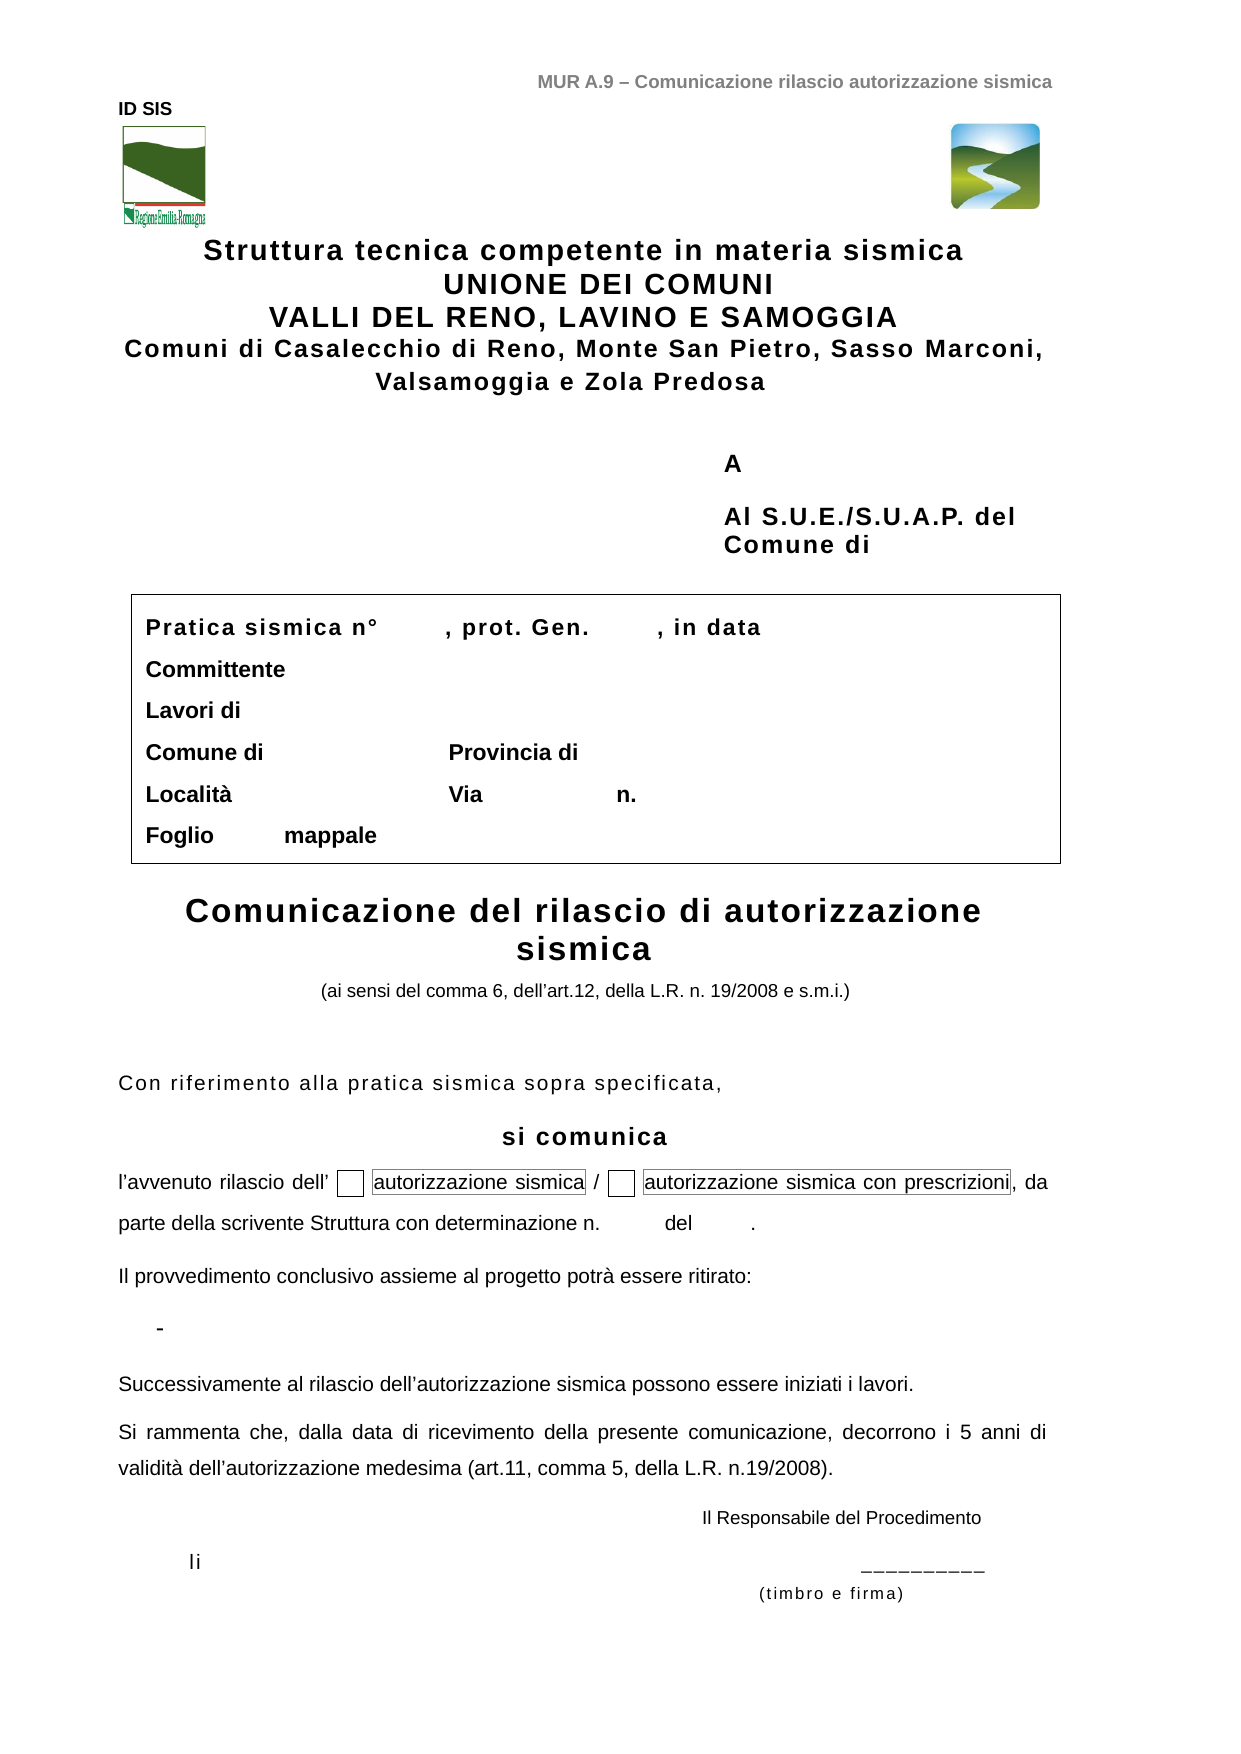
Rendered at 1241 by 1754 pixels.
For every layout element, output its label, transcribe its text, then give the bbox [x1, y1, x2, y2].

subtitle Al S.U.E./S.U.A.P. del Comune di [723, 502, 1052, 559]
text UNIONE DEI COMUNI [118, 267, 1048, 300]
text Pratica sismica n° , prot. Gen. , in data [145, 602, 1052, 644]
text ID SIS [118, 92, 1019, 121]
text l’avvenuto rilascio dell’ autorizzazione sismica / autorizzazione sismica con prescrizioni, da parte della scrivente Struttura con determinazione n. del . [118, 1169, 1048, 1237]
text Il provvedimento conclusivo assieme al progetto potrà essere ritirato: [118, 1264, 1048, 1288]
text Successivamente al rilascio dell’autorizzazione sismica possono essere iniziati i lavori. [118, 1371, 1048, 1395]
picture [122, 126, 206, 228]
subtitle Comunicazione del rilascio di autorizzazione sismica [118, 891, 1048, 968]
text Località Via n. [145, 769, 1052, 811]
text Valsamoggia e Zola Predosa [118, 363, 1048, 396]
text MUR A.9 – Comunicazione rilascio autorizzazione sismica [118, 71, 1052, 92]
text Comune di Provincia di [145, 727, 1052, 769]
text Comuni di Casalecchio di Reno, Monte San Pietro, Sasso Marconi, [118, 334, 1048, 363]
text Il Responsabile del Procedimento [635, 1504, 1048, 1529]
text Lavori di [145, 686, 1052, 727]
text li __________ [118, 1529, 1048, 1579]
text Committente [145, 644, 1052, 686]
text VALLI DEL RENO, LAVINO E SAMOGGIA [118, 300, 1048, 334]
text (timbro e firma) [118, 1579, 1048, 1604]
subtitle A [723, 449, 1052, 478]
subtitle Con riferimento alla pratica sismica sopra specificata, [118, 1050, 1052, 1100]
text si comunica [118, 1100, 1052, 1156]
text Foglio mappale [145, 811, 1052, 852]
text Struttura tecnica competente in materia sismica [118, 233, 1048, 267]
text Si rammenta che, dalla data di ricevimento della presente comunicazione, decorrono i 5 anni di validità dell’autorizzazione medesima (art.11, comma 5, della L.R. n.19/2008). [118, 1420, 1048, 1480]
text (ai sensi del comma 6, dell’art.12, della L.R. n. 19/2008 e s.m.i.) [118, 980, 1052, 1002]
